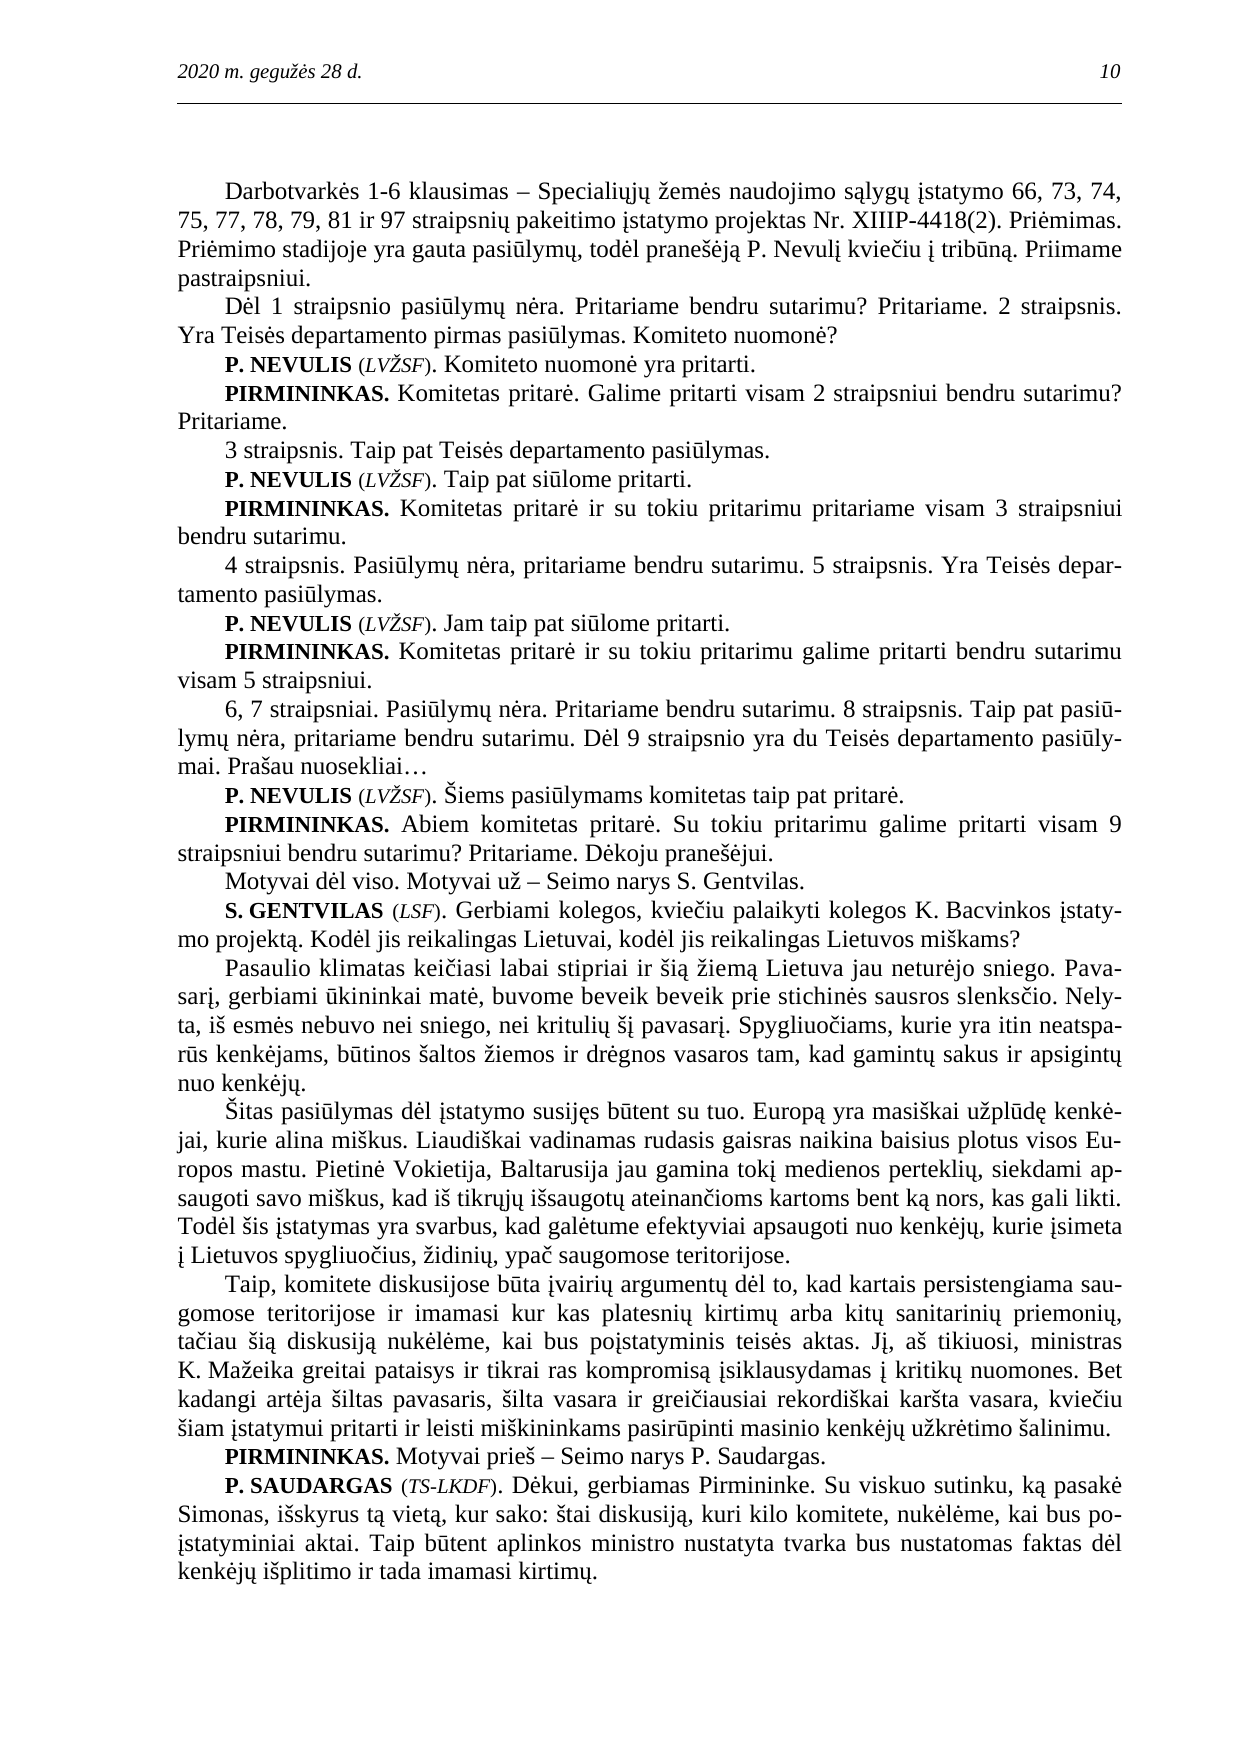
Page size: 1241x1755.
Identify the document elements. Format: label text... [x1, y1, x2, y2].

text Pa­sau­lio kli­ma­tas kei­čia­si la­bai stip­riai ir šią žie­mą Lie­tu­va jau ne­tu­rė­jo snie­go. Pa­va­sa­rį, ger­bia­mi ūki­nin­kai ma­tė, bu­vo­me be­veik be­veik prie sti­chi­nės saus­ros slenks­čio. Ne­ly­ta, iš es­mės ne­bu­vo nei snie­go, nei kri­tu­lių šį pa­va­sa­rį. Spyg­liuo­čiams, ku­rie yra itin ne­at­spa­rūs ken­kė­jams, bū­ti­nos šal­tos žie­mos ir drėg­nos va­sa­ros tam, kad ga­min­tų sa­kus ir ap­si­gin­tų nuo ken­kė­jų. [177, 953, 1122, 1096]
text PIRMININKAS. Abiem ko­mi­te­tas pri­ta­rė. Su to­kiu pri­ta­ri­mu ga­li­me pri­tar­ti vi­sam 9 straips­niui ben­dru su­ta­ri­mu? Pri­ta­ria­me. Dė­ko­ju pra­ne­šė­jui. [177, 809, 1122, 866]
text PIRMININKAS. Ko­mi­te­tas pri­ta­rė ir su to­kiu pri­ta­ri­mu ga­li­me pri­tar­ti ben­dru su­ta­ri­mu vi­sam 5 straips­niui. [177, 636, 1122, 694]
text 6, 7 straips­niai. Pa­siū­ly­mų nė­ra. Pri­ta­ria­me ben­dru su­ta­ri­mu. 8 straips­nis. Taip pat pa­siū­ly­mų nė­ra, pri­ta­ria­me ben­dru su­ta­ri­mu. Dėl 9 straips­nio yra du Tei­sės de­par­ta­men­to pa­siū­ly­mai. Pra­šau nuo­sek­liai… [177, 694, 1122, 780]
text 3 straips­nis. Taip pat Tei­sės de­par­ta­men­to pa­siū­ly­mas. [177, 435, 1122, 464]
text P. NEVULIS (LVŽSF). Ko­mi­te­to nuo­mo­nė yra pri­tar­ti. [177, 349, 1122, 378]
text P. NEVULIS (LVŽSF). Taip pat siū­lo­me pri­tar­ti. [177, 464, 1122, 493]
text P. NEVULIS (LVŽSF). Šiems pa­siū­ly­mams ko­mi­te­tas taip pat pri­ta­rė. [177, 780, 1122, 809]
text Dar­bo­tvarkės 1-6 klau­si­mas – Spe­cia­lių­jų že­mės nau­do­ji­mo są­ly­gų įsta­ty­mo 66, 73, 74, 75, 77, 78, 79, 81 ir 97 straips­nių pa­kei­ti­mo įsta­ty­mo pro­jek­tas Nr. XIIIP-4418(2). Pri­ėmi­mas. Pri­ėmi­mo sta­di­jo­je yra gau­ta pa­siū­ly­mų, to­dėl pra­ne­šė­ją P. Ne­vu­lį kvie­čiu į tri­bū­ną. Pri­ima­me pa­straips­niui. [177, 176, 1122, 291]
text Taip, ko­mi­te­te dis­ku­si­jo­se bū­ta įvai­rių ar­gu­men­tų dėl to, kad kar­tais per­si­sten­gia­ma sau­go­mo­se te­ri­to­ri­jo­se ir ima­ma­si kur kas pla­tes­nių kir­ti­mų ar­ba ki­tų sa­ni­ta­ri­nių prie­mo­nių, tačiau šią dis­ku­si­ją nu­kė­lė­me, kai bus po­įsta­ty­mi­nis tei­sės ak­tas. Jį, aš ti­kiuo­si, mi­nist­ras K. Ma­žei­ka grei­tai pa­tai­sys ir tik­rai ras kom­pro­mi­są įsi­klau­sy­da­mas į kri­ti­kų nuo­mo­nes. Bet ka­dan­gi ar­tė­ja šil­tas pa­va­sa­ris, šil­ta va­sa­ra ir grei­čiau­siai re­kor­diš­kai karš­ta va­sa­ra, kvie­čiu šiam įsta­ty­mui pri­tar­ti ir leis­ti miš­ki­nin­kams pa­si­rū­pin­ti ma­si­nio ken­kė­jų už­krė­ti­mo ša­li­ni­mu. [177, 1269, 1122, 1441]
text Mo­ty­vai dėl vi­so. Mo­ty­vai už – Sei­mo na­rys S. Gent­vi­las. [177, 866, 1122, 895]
text PIRMININKAS. Mo­ty­vai prieš – Sei­mo na­rys P. Sau­dar­gas. [177, 1441, 1122, 1470]
text 4 straips­nis. Pa­siū­ly­mų nė­ra, pri­ta­ria­me ben­dru su­ta­ri­mu. 5 straips­nis. Yra Tei­sės de­par­ta­men­to pa­siū­ly­mas. [177, 550, 1122, 608]
text PIRMININKAS. Ko­mi­te­tas pri­ta­rė ir su to­kiu pri­ta­ri­mu pri­ta­ria­me vi­sam 3 straips­niui ben­dru su­ta­ri­mu. [177, 493, 1122, 550]
text Ši­tas pa­siū­ly­mas dėl įsta­ty­mo su­si­jęs bū­tent su tuo. Eu­ro­pą yra ma­siš­kai už­plū­dę ken­kė­jai, ku­rie ali­na miš­kus. Liau­diš­kai va­di­na­mas ru­da­sis gais­ras nai­ki­na bai­sius plo­tus vi­sos Eu­ro­pos mas­tu. Pie­ti­nė Vo­kie­ti­ja, Bal­ta­ru­si­ja jau ga­mi­na to­kį me­die­nos per­tek­lių, siek­da­mi ap­sau­go­ti sa­vo miš­kus, kad iš tik­rų­jų iš­sau­go­tų at­ei­nan­čioms kar­toms bent ką nors, kas ga­li lik­ti. To­dėl šis įsta­ty­mas yra svar­bus, kad ga­lė­tu­me efek­ty­viai ap­sau­go­ti nuo ken­kė­jų, ku­rie įsi­me­ta į Lie­tu­vos spyg­liuo­čius, ži­di­nių, ypač sau­go­mo­se te­ri­to­ri­jo­se. [177, 1096, 1122, 1269]
text Dėl 1 straips­nio pa­siū­ly­mų nė­ra. Pri­ta­ria­me ben­dru su­ta­ri­mu? Pri­ta­ria­me. 2 straips­nis. Yra Tei­sės de­par­ta­men­to pir­mas pa­siū­ly­mas. Ko­mi­te­to nuo­mo­nė? [177, 291, 1122, 349]
text P. SAUDARGAS (TS-LKDF). Dė­kui, ger­bia­mas Pir­mi­nin­ke. Su vis­kuo su­tin­ku, ką pa­sa­kė Si­mo­nas, iš­sky­rus tą vie­tą, kur sa­ko: štai dis­ku­si­ją, ku­ri ki­lo ko­mi­te­te, nu­kė­lė­me, kai bus po­įsta­ty­mi­niai ak­tai. Taip bū­tent ap­lin­kos mi­nist­ro nu­sta­ty­ta tvar­ka bus nu­sta­to­mas fak­tas dėl ken­kė­jų iš­pli­ti­mo ir ta­da ima­ma­si kir­ti­mų. [177, 1470, 1122, 1585]
text PIRMININKAS. Ko­mi­te­tas pri­ta­rė. Ga­li­me pri­tar­ti vi­sam 2 straips­niui ben­dru su­ta­ri­mu? Pri­ta­ria­me. [177, 378, 1122, 435]
text S. GENTVILAS (LSF). Ger­bia­mi ko­le­gos, kvie­čiu pa­lai­ky­ti ko­le­gos K. Bac­vin­kos įsta­ty­mo pro­jek­tą. Ko­dėl jis rei­ka­lin­gas Lie­tu­vai, ko­dėl jis rei­ka­lin­gas Lie­tu­vos miš­kams? [177, 895, 1122, 953]
text P. NEVULIS (LVŽSF). Jam taip pat siū­lo­me pri­tar­ti. [177, 608, 1122, 636]
